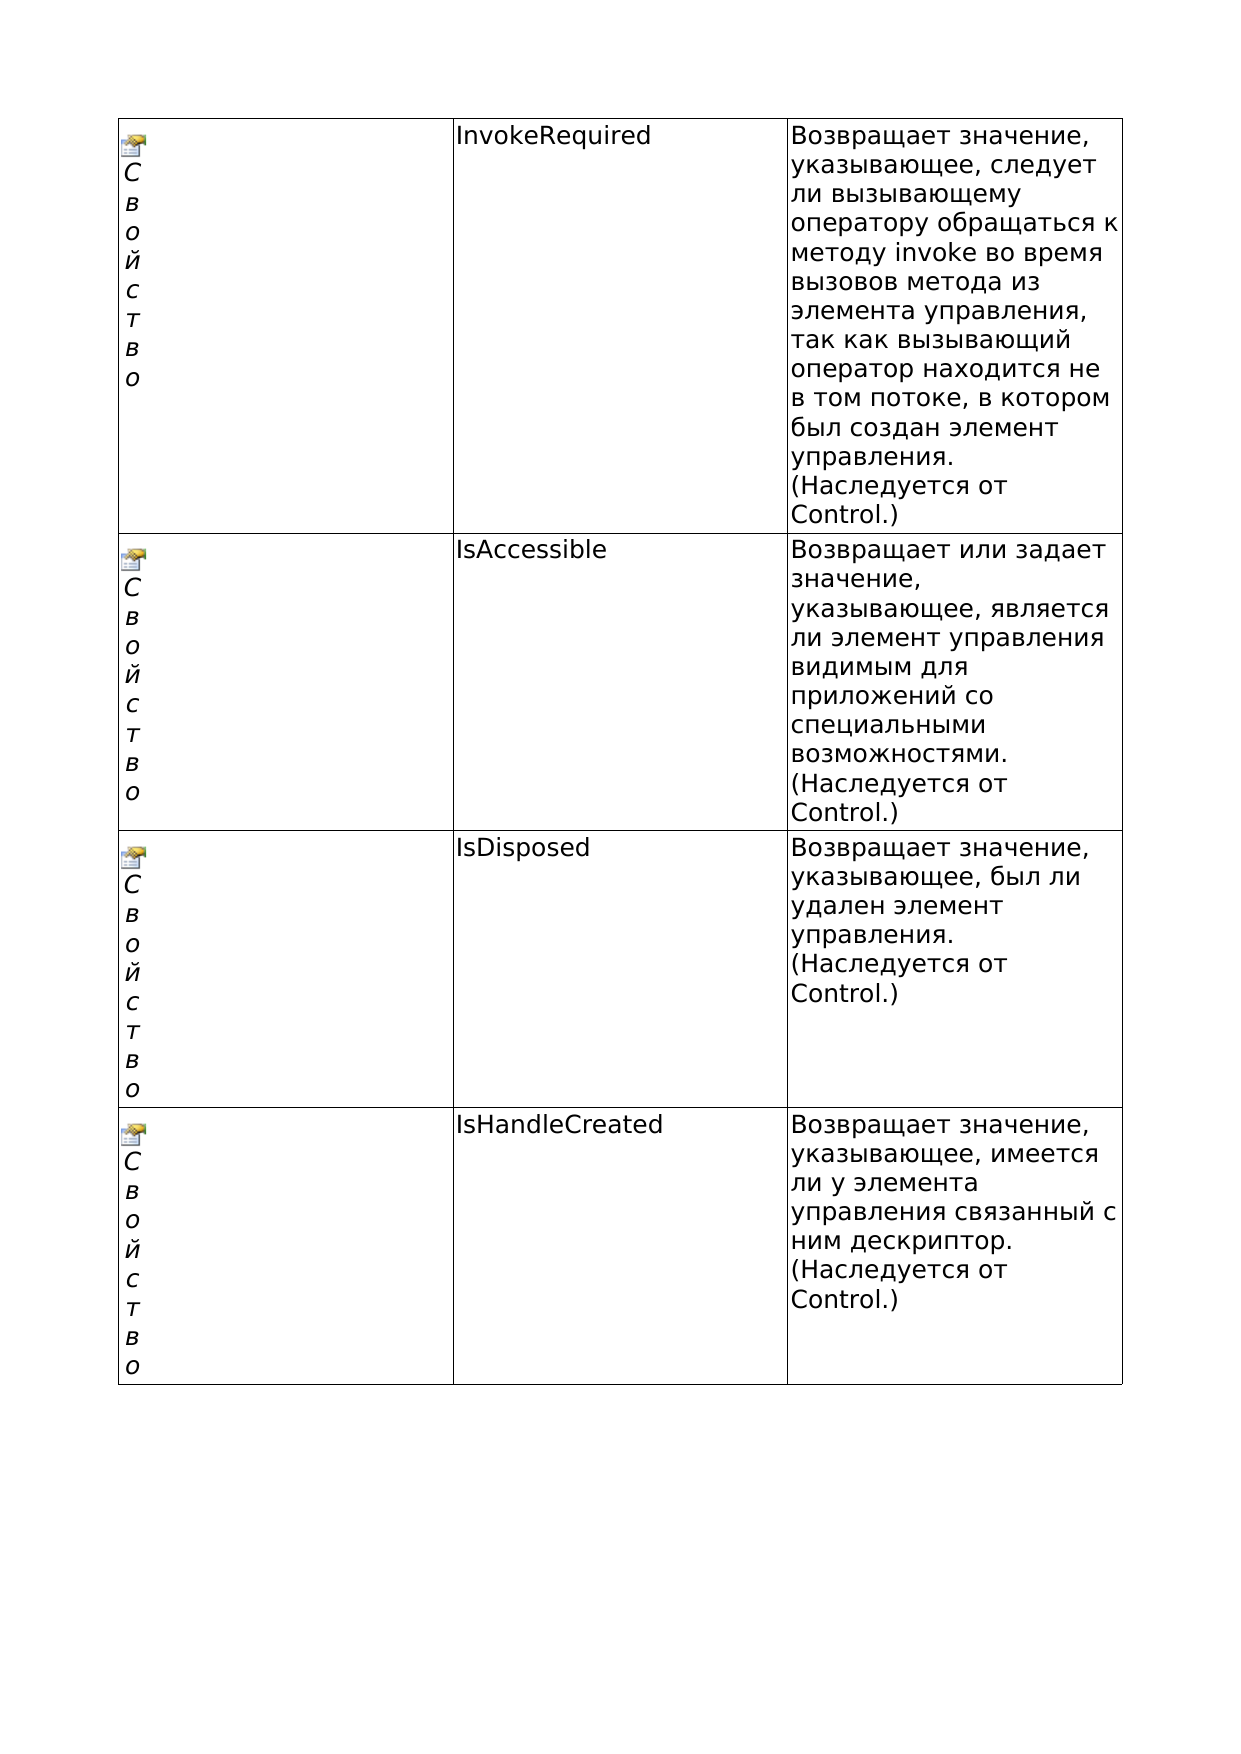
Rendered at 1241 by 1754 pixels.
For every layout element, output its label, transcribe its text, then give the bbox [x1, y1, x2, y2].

table_cell InvokeRequired [454, 119, 787, 532]
table_cell IsAccessible [454, 534, 787, 830]
table_cell Возвращает значение, указывающее, имеется ли у элемента управления связанный с ним дескриптор. (Наследуется от Control.) [788, 1108, 1122, 1383]
table_cell [119, 119, 453, 532]
picture [121, 1122, 147, 1148]
table_cell [119, 831, 453, 1107]
table_cell Возвращает или задает значение, указывающее, является ли элемент управления видимым для приложений со специальными возможностями. (Наследуется от Control.) [788, 534, 1122, 830]
table_cell [119, 1108, 453, 1383]
picture [121, 547, 147, 573]
table_cell [119, 534, 453, 830]
picture [121, 845, 147, 871]
table_cell IsDisposed [454, 831, 787, 1107]
picture [121, 133, 147, 159]
table_cell IsHandleCreated [454, 1108, 787, 1383]
table_cell Возвращает значение, указывающее, следует ли вызывающему оператору обращаться к методу invoke во время вызовов метода из элемента управления, так как вызывающий оператор находится не в том потоке, в котором был создан элемент управления. (Наследуется от Control.) [788, 119, 1122, 532]
table_cell Возвращает значение, указывающее, был ли удален элемент управления. (Наследуется от Control.) [788, 831, 1122, 1107]
